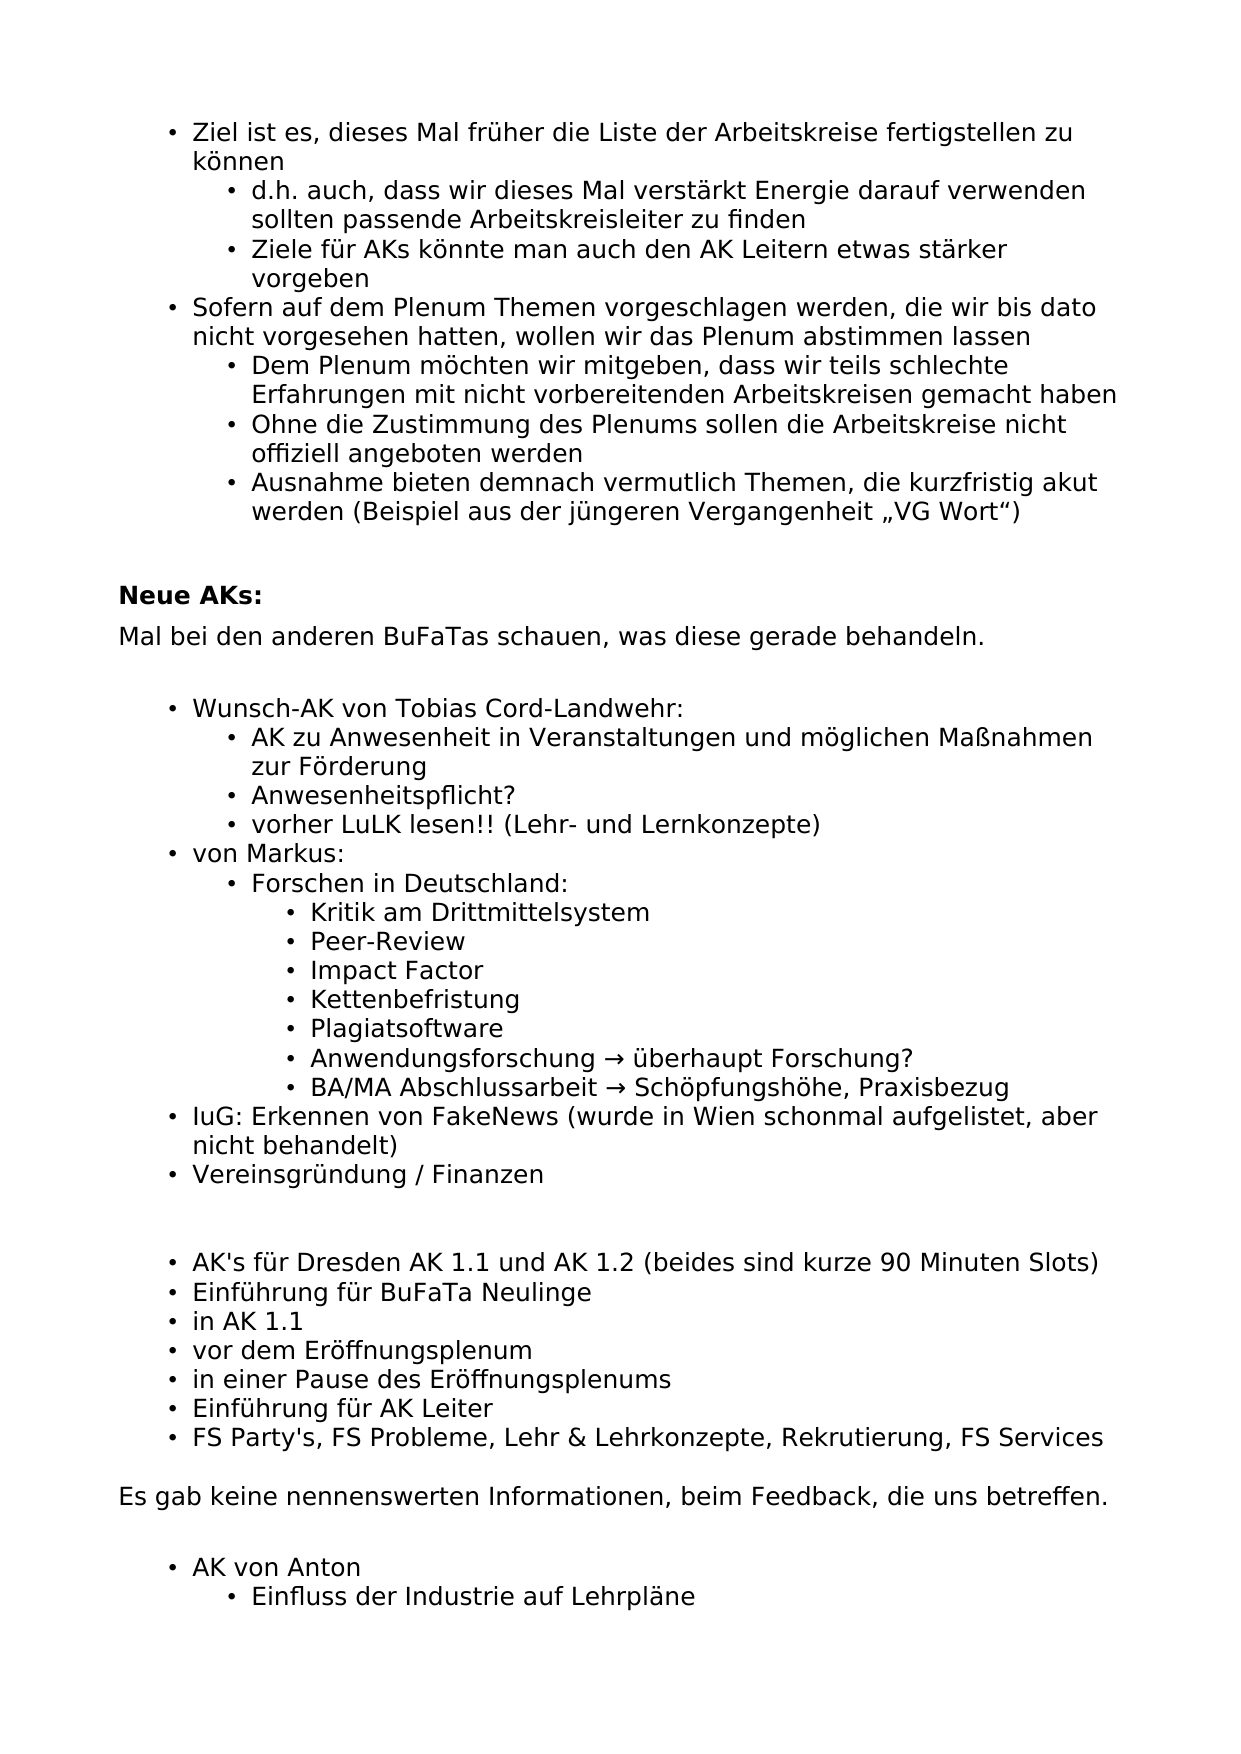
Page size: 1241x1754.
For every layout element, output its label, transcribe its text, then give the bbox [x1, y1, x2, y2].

list Ziel ist es, dieses Mal früher die Liste der Arbeitskreise fertigstellen zu können [177, 118, 1122, 176]
list Kettenbefristung [295, 985, 1122, 1014]
list von Markus: [177, 839, 1122, 869]
list Einfluss der Industrie auf Lehrpläne [236, 1582, 1122, 1612]
list Ausnahme bieten demnach vermutlich Themen, die kurzfristig akut werden (Beispiel aus der jüngeren Vergangenheit „VG Wort“) [236, 468, 1122, 526]
list Sofern auf dem Plenum Themen vorgeschlagen werden, die wir bis dato nicht vorgesehen hatten, wollen wir das Plenum abstimmen lassen [177, 293, 1122, 351]
list FS Party's, FS Probleme, Lehr & Lehrkonzepte, Rekrutierung, FS Services [177, 1423, 1122, 1453]
subtitle Neue AKs: [118, 581, 1122, 610]
list in AK 1.1 [177, 1307, 1122, 1336]
list AK von Anton [177, 1553, 1122, 1582]
list AK zu Anwesenheit in Veranstaltungen und möglichen Maßnahmen zur Förderung [236, 723, 1122, 781]
list BA/MA Abschlussarbeit → Schöpfungshöhe, Praxisbezug [295, 1073, 1122, 1102]
list Anwendungsforschung → überhaupt Forschung? [295, 1044, 1122, 1073]
list Plagiatsoftware [295, 1014, 1122, 1044]
list Einführung für AK Leiter [177, 1394, 1122, 1423]
text Mal bei den anderen BuFaTas schauen, was diese gerade behandeln. [118, 623, 1122, 652]
list Ziele für AKs könnte man auch den AK Leitern etwas stärker vorgeben [236, 235, 1122, 293]
list Vereinsgründung / Finanzen [177, 1160, 1122, 1189]
list Forschen in Deutschland: [236, 869, 1122, 898]
list Kritik am Drittmittelsystem [295, 898, 1122, 927]
list Wunsch-AK von Tobias Cord-Landwehr: [177, 694, 1122, 723]
text Es gab keine nennenswerten Informationen, beim Feedback, die uns betreffen. [118, 1482, 1122, 1511]
list Anwesenheitspflicht? [236, 781, 1122, 810]
list AK's für Dresden AK 1.1 und AK 1.2 (beides sind kurze 90 Minuten Slots) [177, 1248, 1122, 1278]
list vorher LuLK lesen!! (Lehr- und Lernkonzepte) [236, 810, 1122, 839]
list Peer-Review [295, 927, 1122, 956]
list Dem Plenum möchten wir mitgeben, dass wir teils schlechte Erfahrungen mit nicht vorbereitenden Arbeitskreisen gemacht haben [236, 351, 1122, 410]
list Impact Factor [295, 956, 1122, 985]
list Ohne die Zustimmung des Plenums sollen die Arbeitskreise nicht offiziell angeboten werden [236, 410, 1122, 468]
list vor dem Eröffnungsplenum [177, 1336, 1122, 1365]
list in einer Pause des Eröffnungsplenums [177, 1365, 1122, 1394]
list IuG: Erkennen von FakeNews (wurde in Wien schonmal aufgelistet, aber nicht behandelt) [177, 1102, 1122, 1160]
list Einführung für BuFaTa Neulinge [177, 1278, 1122, 1307]
list d.h. auch, dass wir dieses Mal verstärkt Energie darauf verwenden sollten passende Arbeitskreisleiter zu finden [236, 176, 1122, 235]
